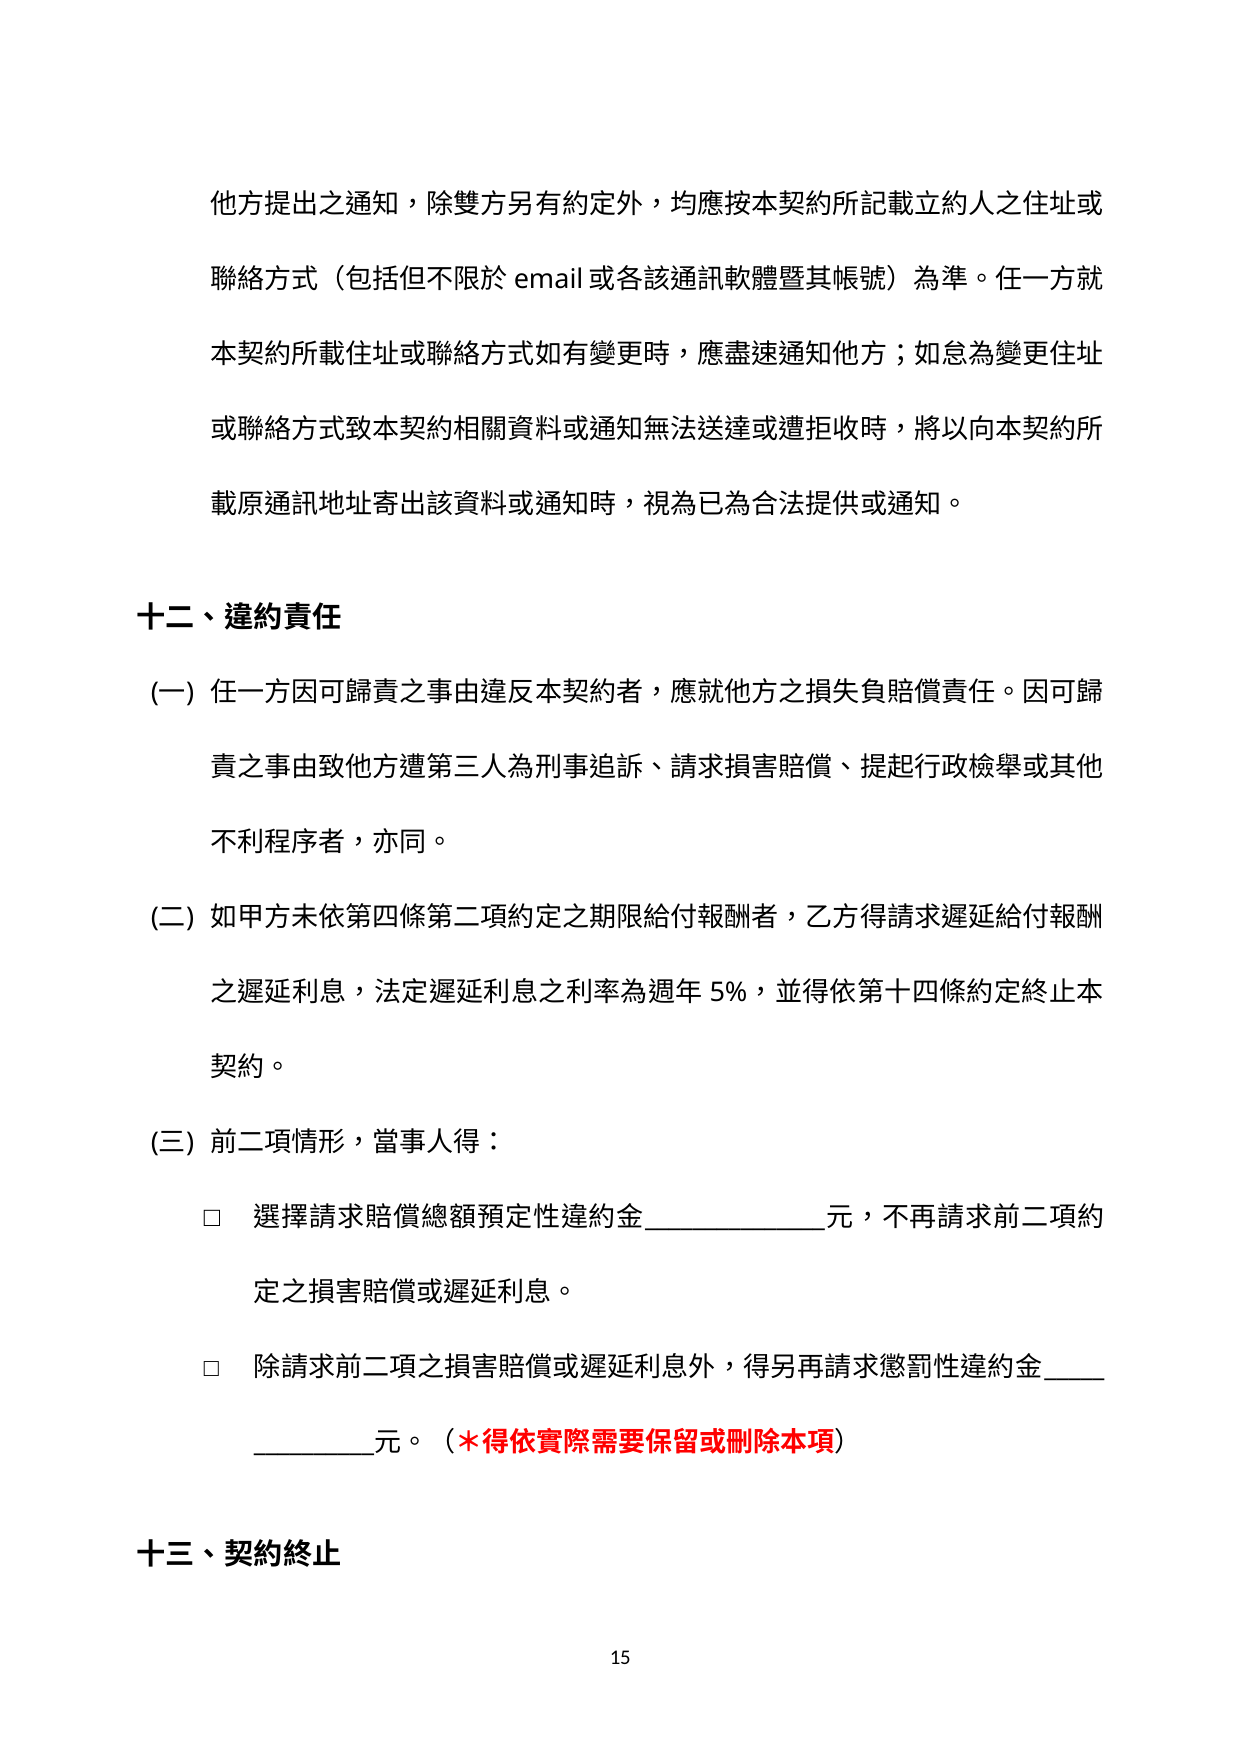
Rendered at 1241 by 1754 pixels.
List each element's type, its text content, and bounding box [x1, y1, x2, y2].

list 任一方因可歸責之事由違反本契約者，應就他方之損失負賠償責任。因可歸責之事由致他方遭第三人為刑事追訴、請求損害賠償、提起行政檢舉或其他不利程序者，亦同。 [151, 652, 1104, 877]
list 選擇請求賠償總額預定性違約金_______________元，不再請求前二項約定之損害賠償或遲延利息。 [204, 1177, 1104, 1327]
list 契約終止 [136, 1514, 1104, 1589]
list 他方提出之通知，除雙方另有約定外，均應按本契約所記載立約人之住址或聯絡方式（包括但不限於email或各該通訊軟體暨其帳號）為準。任一方就本契約所載住址或聯絡方式如有變更時，應盡速通知他方；如怠為變更住址或聯絡方式致本契約相關資料或通知無法送達或遭拒收時，將以向本契約所載原通訊地址寄出該資料或通知時，視為已為合法提供或通知。 [151, 164, 1104, 539]
list 除請求前二項之損害賠償或遲延利息外，得另再請求懲罰性違約金_______________元。（＊得依實際需要保留或刪除本項） [204, 1327, 1104, 1477]
list 違約責任 [136, 577, 1104, 652]
list 如甲方未依第四條第二項約定之期限給付報酬者，乙方得請求遲延給付報酬之遲延利息，法定遲延利息之利率為週年5%，並得依第十四條約定終止本契約。 [151, 877, 1104, 1102]
list 前二項情形，當事人得： [151, 1102, 1104, 1177]
